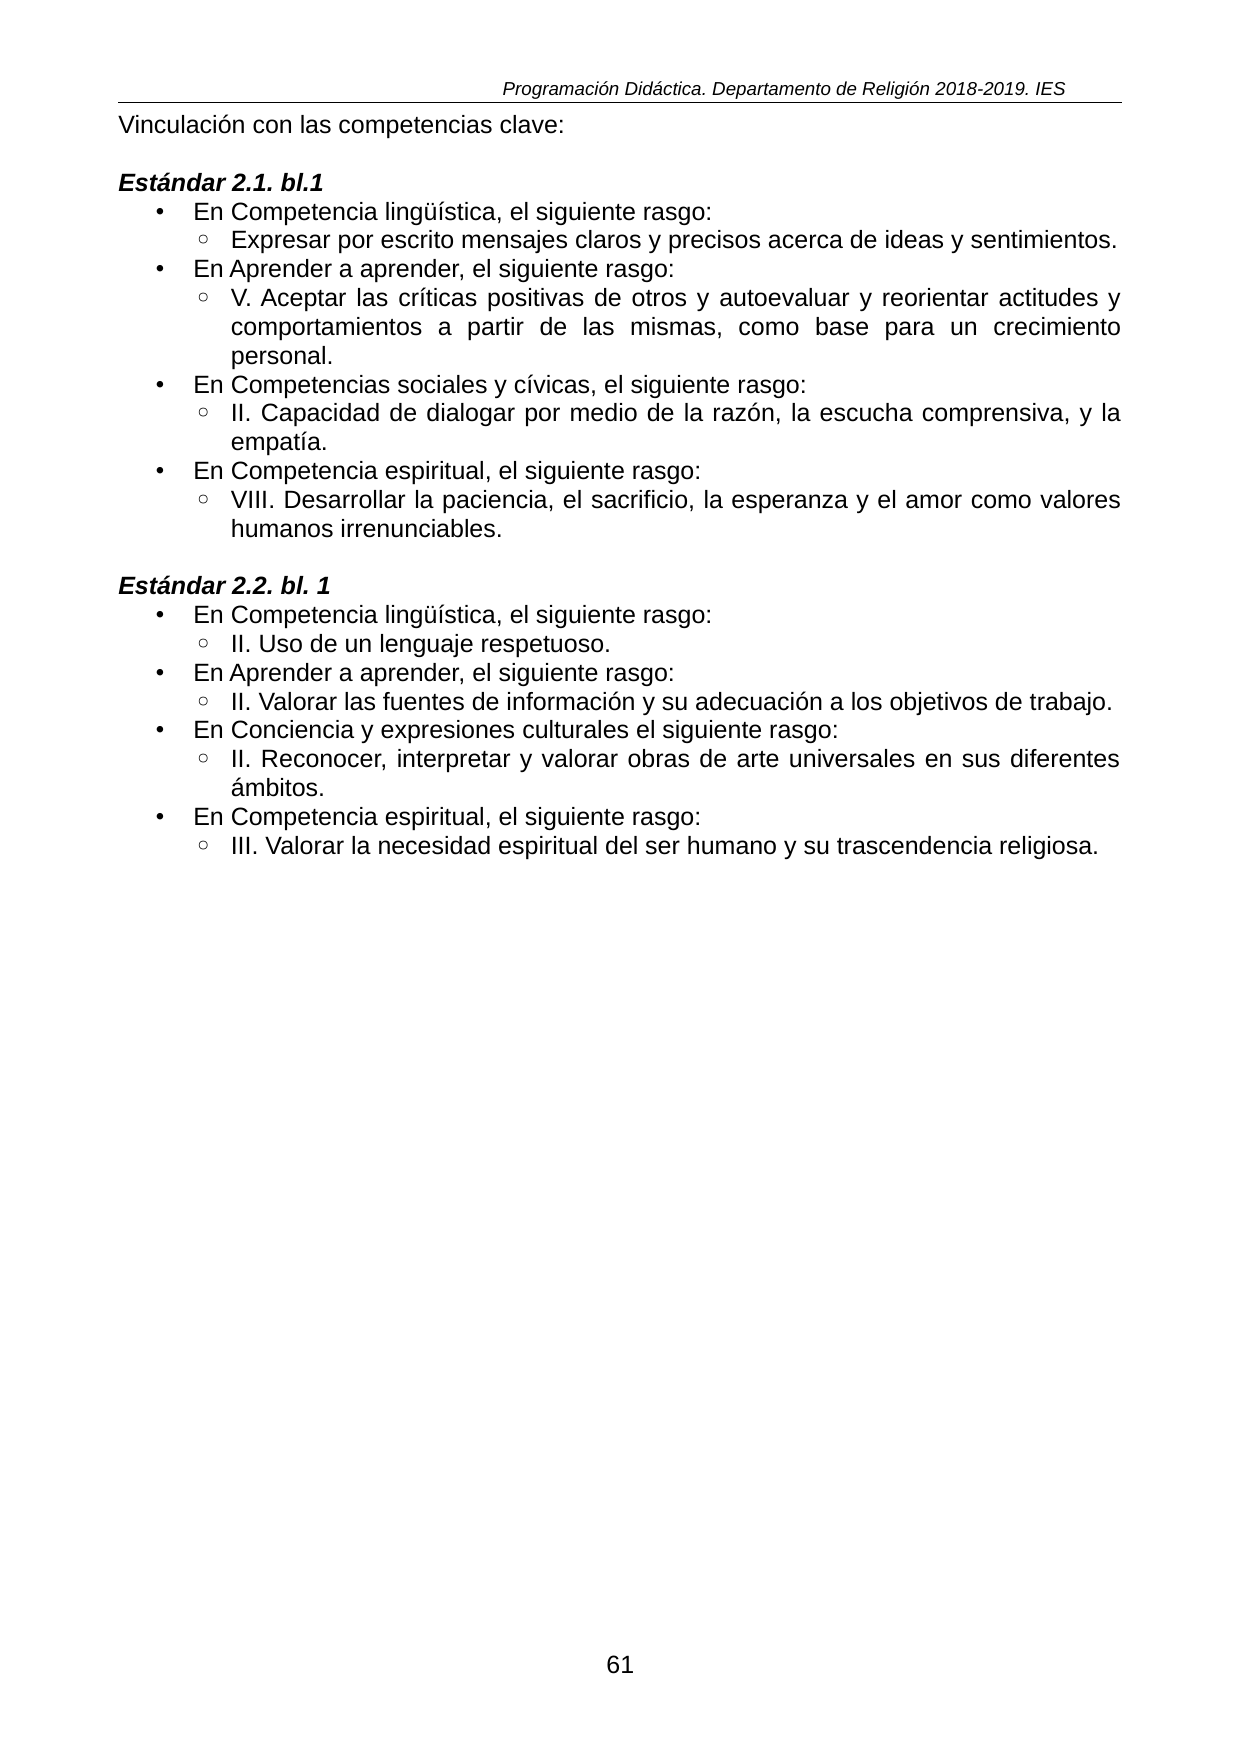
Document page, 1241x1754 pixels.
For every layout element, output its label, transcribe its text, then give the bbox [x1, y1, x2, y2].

list II. Uso de un lenguaje respetuoso. [193, 629, 1122, 658]
list VIII. Desarrollar la paciencia, el sacrificio, la esperanza y el amor como valores humanos irrenunciables. [193, 485, 1122, 542]
list V. Aceptar las críticas positivas de otros y autoevaluar y reorientar actitudes y comportamientos a partir de las mismas, como base para un crecimiento personal. [193, 283, 1122, 369]
list En Aprender a aprender, el siguiente rasgo: [156, 254, 1122, 283]
list III. Valorar la necesidad espiritual del ser humano y su trascendencia religiosa. [193, 831, 1122, 859]
list En Competencia lingüística, el siguiente rasgo: [156, 197, 1122, 226]
text Estándar 2.1. bl.1 [118, 168, 1122, 197]
list En Competencias sociales y cívicas, el siguiente rasgo: [156, 369, 1122, 398]
list II. Capacidad de dialogar por medio de la razón, la escucha comprensiva, y la empatía. [193, 398, 1122, 456]
list En Competencia espiritual, el siguiente rasgo: [156, 456, 1122, 485]
list II. Valorar las fuentes de información y su adecuación a los objetivos de trabajo. [193, 687, 1122, 715]
list Expresar por escrito mensajes claros y precisos acerca de ideas y sentimientos. [193, 226, 1122, 254]
text Estándar 2.2. bl. 1 [118, 571, 1122, 600]
list En Competencia lingüística, el siguiente rasgo: [156, 600, 1122, 629]
list En Conciencia y expresiones culturales el siguiente rasgo: [156, 715, 1122, 744]
list II. Reconocer, interpretar y valorar obras de arte universales en sus diferentes ámbitos. [193, 744, 1122, 802]
text Vinculación con las competencias clave: [118, 110, 1122, 139]
list En Aprender a aprender, el siguiente rasgo: [156, 658, 1122, 687]
list En Competencia espiritual, el siguiente rasgo: [156, 802, 1122, 831]
